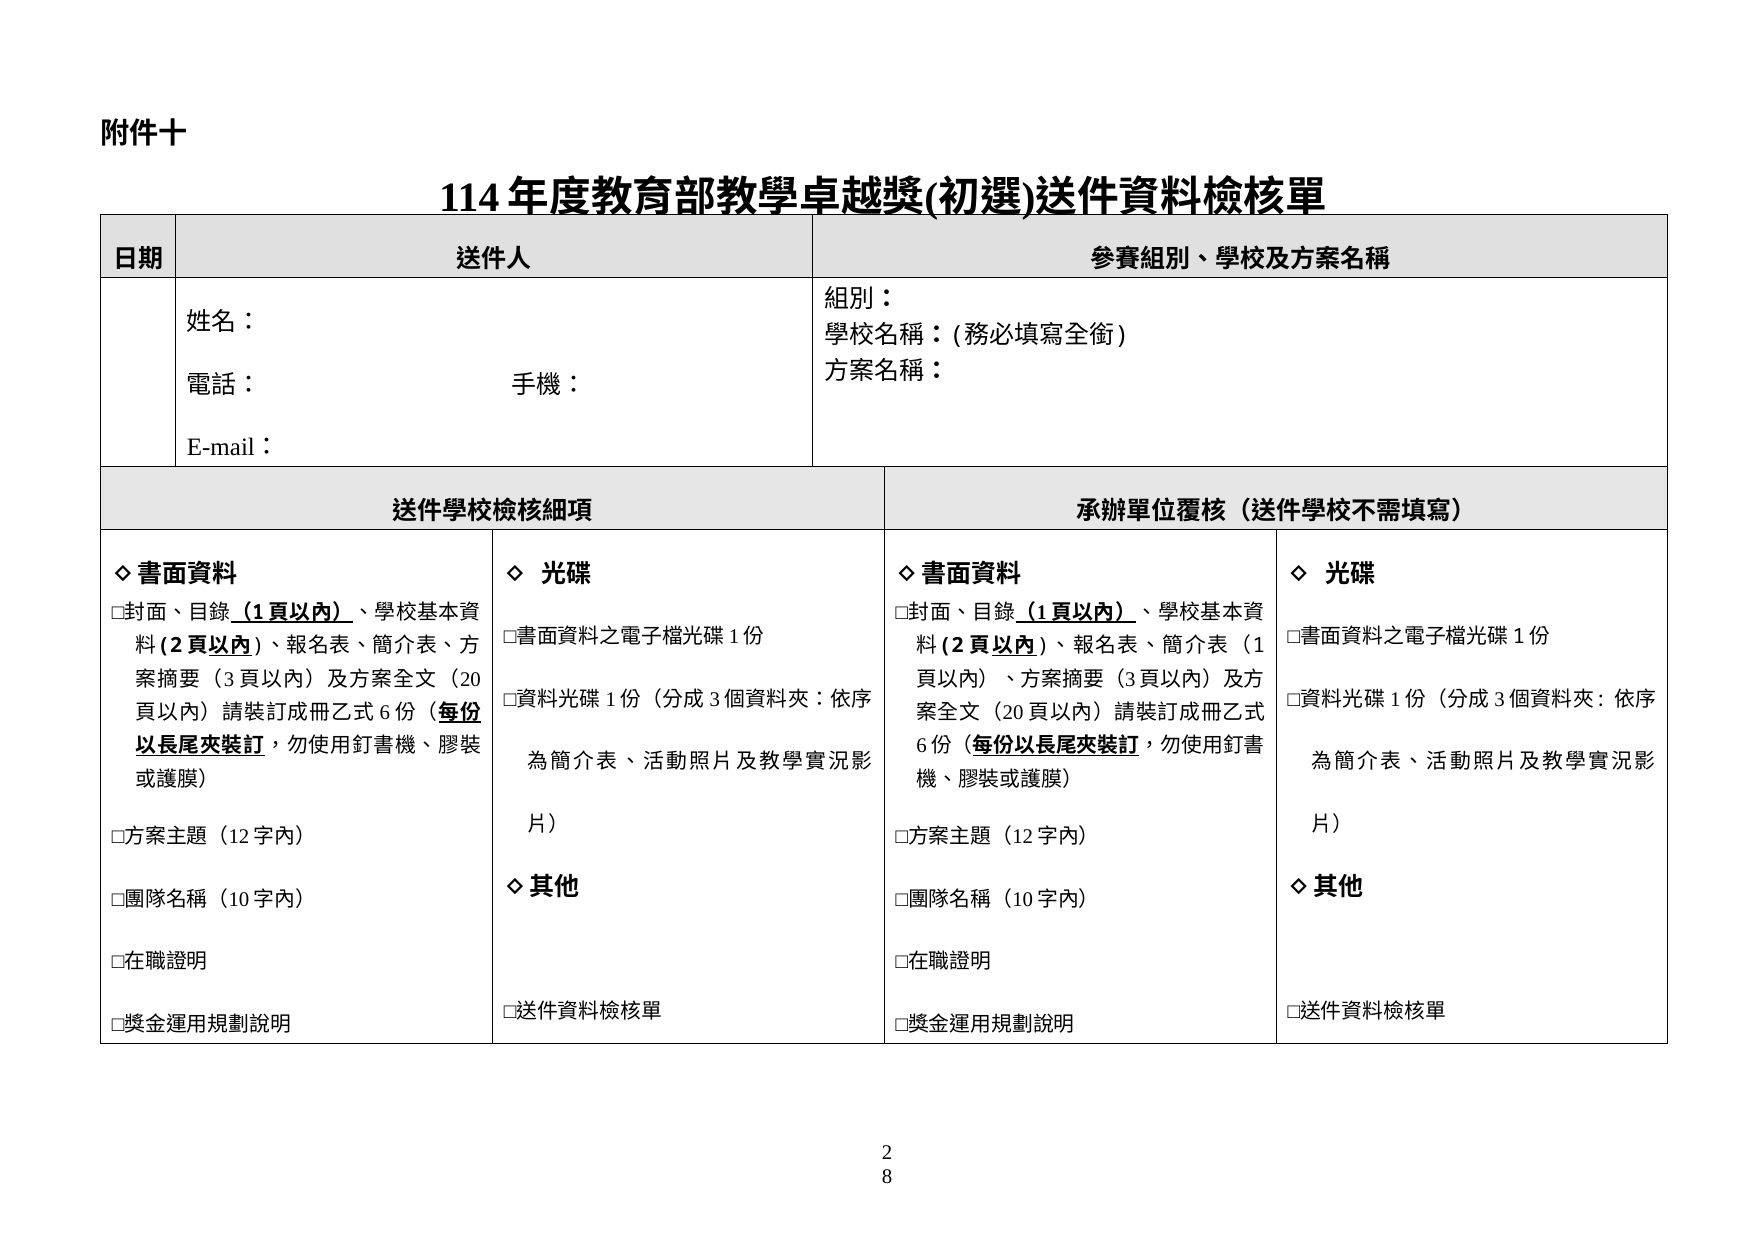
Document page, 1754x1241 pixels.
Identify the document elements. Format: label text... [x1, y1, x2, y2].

table_cell 送件學校檢核細項 [101, 467, 884, 529]
table_cell 姓名： 電話： 手機： E-mail： [176, 278, 812, 466]
table_header 參賽組別、學校及方案名稱 [813, 215, 1667, 277]
table_header 日期 [101, 215, 175, 277]
table_cell 書面資料 □封面、目錄（1頁以內）、學校基本資料(2頁以內)、報名表、簡介表、方案摘要（3頁以內）及方案全文（20頁以內）請裝訂成冊乙式6份（每份以長尾夾裝訂，勿使用釘書機、膠裝或護膜） □方案主題（12字內） □團隊名稱（10字內） □在職證明 □獎金運用規劃說明 [101, 530, 492, 1043]
table_cell 承辦單位覆核（送件學校不需填寫） [885, 467, 1667, 529]
table_cell 光碟 □書面資料之電子檔光碟1份 □資料光碟1份（分成3個資料夾：依序為簡介表、活動照片及教學實況影片） 其他 □送件資料檢核單 [493, 530, 884, 1043]
table_cell [101, 278, 175, 466]
table_cell 光碟 □書面資料之電子檔光碟1份 □資料光碟1份（分成3個資料夾: 依序為簡介表、活動照片及教學實況影片） 其他 □送件資料檢核單 [1277, 530, 1667, 1043]
table_cell 組別： 學校名稱：(務必填寫全銜) 方案名稱： [813, 278, 1667, 466]
text 附件十 [100, 89, 1665, 151]
table_header 送件人 [176, 215, 812, 277]
text 114年度教育部教學卓越獎(初選)送件資料檢核單 [100, 151, 1665, 214]
table_cell 書面資料 □封面、目錄（1頁以內）、學校基本資料(2頁以內)、報名表、簡介表（1頁以內）、方案摘要（3頁以內）及方案全文（20頁以內）請裝訂成冊乙式6份（每份以長尾夾裝訂，勿使用釘書機、膠裝或護膜） □方案主題（12字內） □團隊名稱（10字內） □在職證明 □獎金運用規劃說明 [885, 530, 1276, 1043]
